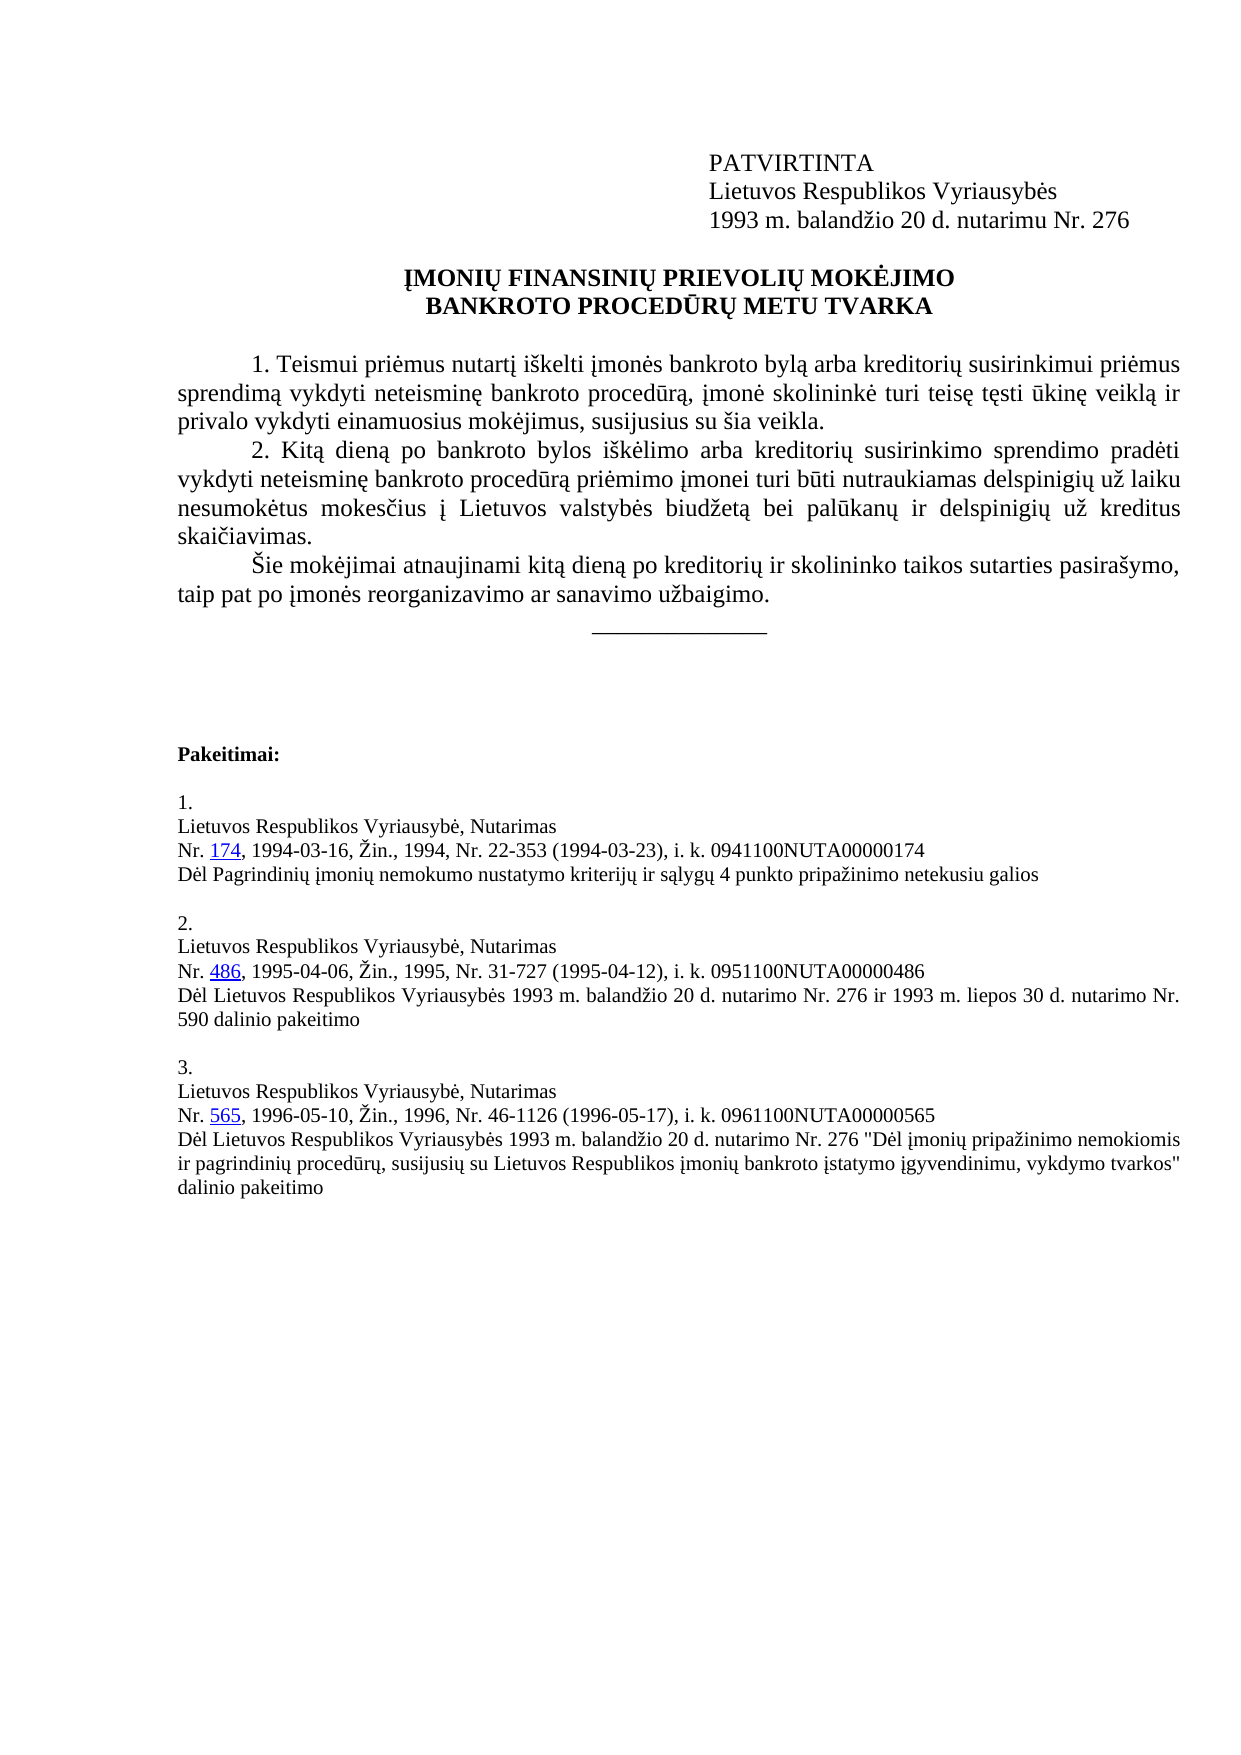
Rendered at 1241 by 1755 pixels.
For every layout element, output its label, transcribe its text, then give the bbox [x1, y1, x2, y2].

text Pakeitimai: [177, 742, 1181, 766]
text Šie mokėjimai atnaujinami kitą dieną po kreditorių ir skolininko taikos sutarties pasirašymo, taip pat po įmonės reorganizavimo ar sanavimo užbaigimo. [177, 550, 1181, 608]
text Įmonių finansinių prievolių mokėjimo [177, 263, 1181, 291]
text ______________ [177, 608, 1181, 636]
text bankroto procedūrų metu tvarka [177, 291, 1181, 320]
text 3. [177, 1055, 1181, 1079]
text Nr. 565, 1996-05-10, Žin., 1996, Nr. 46-1126 (1996-05-17), i. k. 0961100NUTA00000565 [177, 1103, 1181, 1127]
text 2. [177, 910, 1181, 934]
text Lietuvos Respublikos Vyriausybė, Nutarimas [177, 934, 1181, 958]
text 2. Kitą dieną po bankroto bylos iškėlimo arba kreditorių susirinkimo sprendimo pradėti vykdyti neteisminę bankroto procedūrą priėmimo įmonei turi būti nutraukiamas delspinigių už laiku nesumokėtus mokesčius į Lietuvos valstybės biudžetą bei palūkanų ir delspinigių už kreditus skaičiavimas. [177, 435, 1181, 550]
text Dėl Lietuvos Respublikos Vyriausybės 1993 m. balandžio 20 d. nutarimo Nr. 276 ir 1993 m. liepos 30 d. nutarimo Nr. 590 dalinio pakeitimo [177, 983, 1181, 1031]
text Dėl Lietuvos Respublikos Vyriausybės 1993 m. balandžio 20 d. nutarimo Nr. 276 "Dėl įmonių pripažinimo nemokiomis ir pagrindinių procedūrų, susijusių su Lietuvos Respublikos įmonių bankroto įstatymo įgyvendinimu, vykdymo tvarkos" dalinio pakeitimo [177, 1127, 1181, 1199]
text Lietuvos Respublikos Vyriausybės [177, 176, 1181, 205]
text 1993 m. balandžio 20 d. nutarimu Nr. 276 [177, 205, 1181, 234]
text Dėl Pagrindinių įmonių nemokumo nustatymo kriterijų ir sąlygų 4 punkto pripažinimo netekusiu galios [177, 862, 1181, 886]
text Lietuvos Respublikos Vyriausybė, Nutarimas [177, 814, 1181, 838]
text Nr. 486, 1995-04-06, Žin., 1995, Nr. 31-727 (1995-04-12), i. k. 0951100NUTA00000486 [177, 958, 1181, 983]
text Nr. 174, 1994-03-16, Žin., 1994, Nr. 22-353 (1994-03-23), i. k. 0941100NUTA00000174 [177, 838, 1181, 862]
text Lietuvos Respublikos Vyriausybė, Nutarimas [177, 1079, 1181, 1103]
text 1. Teismui priėmus nutartį iškelti įmonės bankroto bylą arba kreditorių susirinkimui priėmus sprendimą vykdyti neteisminę bankroto procedūrą, įmonė skolininkė turi teisę tęsti ūkinę veiklą ir privalo vykdyti einamuosius mokėjimus, susijusius su šia veikla. [177, 349, 1181, 435]
text PATVIRTINTA [177, 148, 1181, 176]
text 1. [177, 790, 1181, 814]
